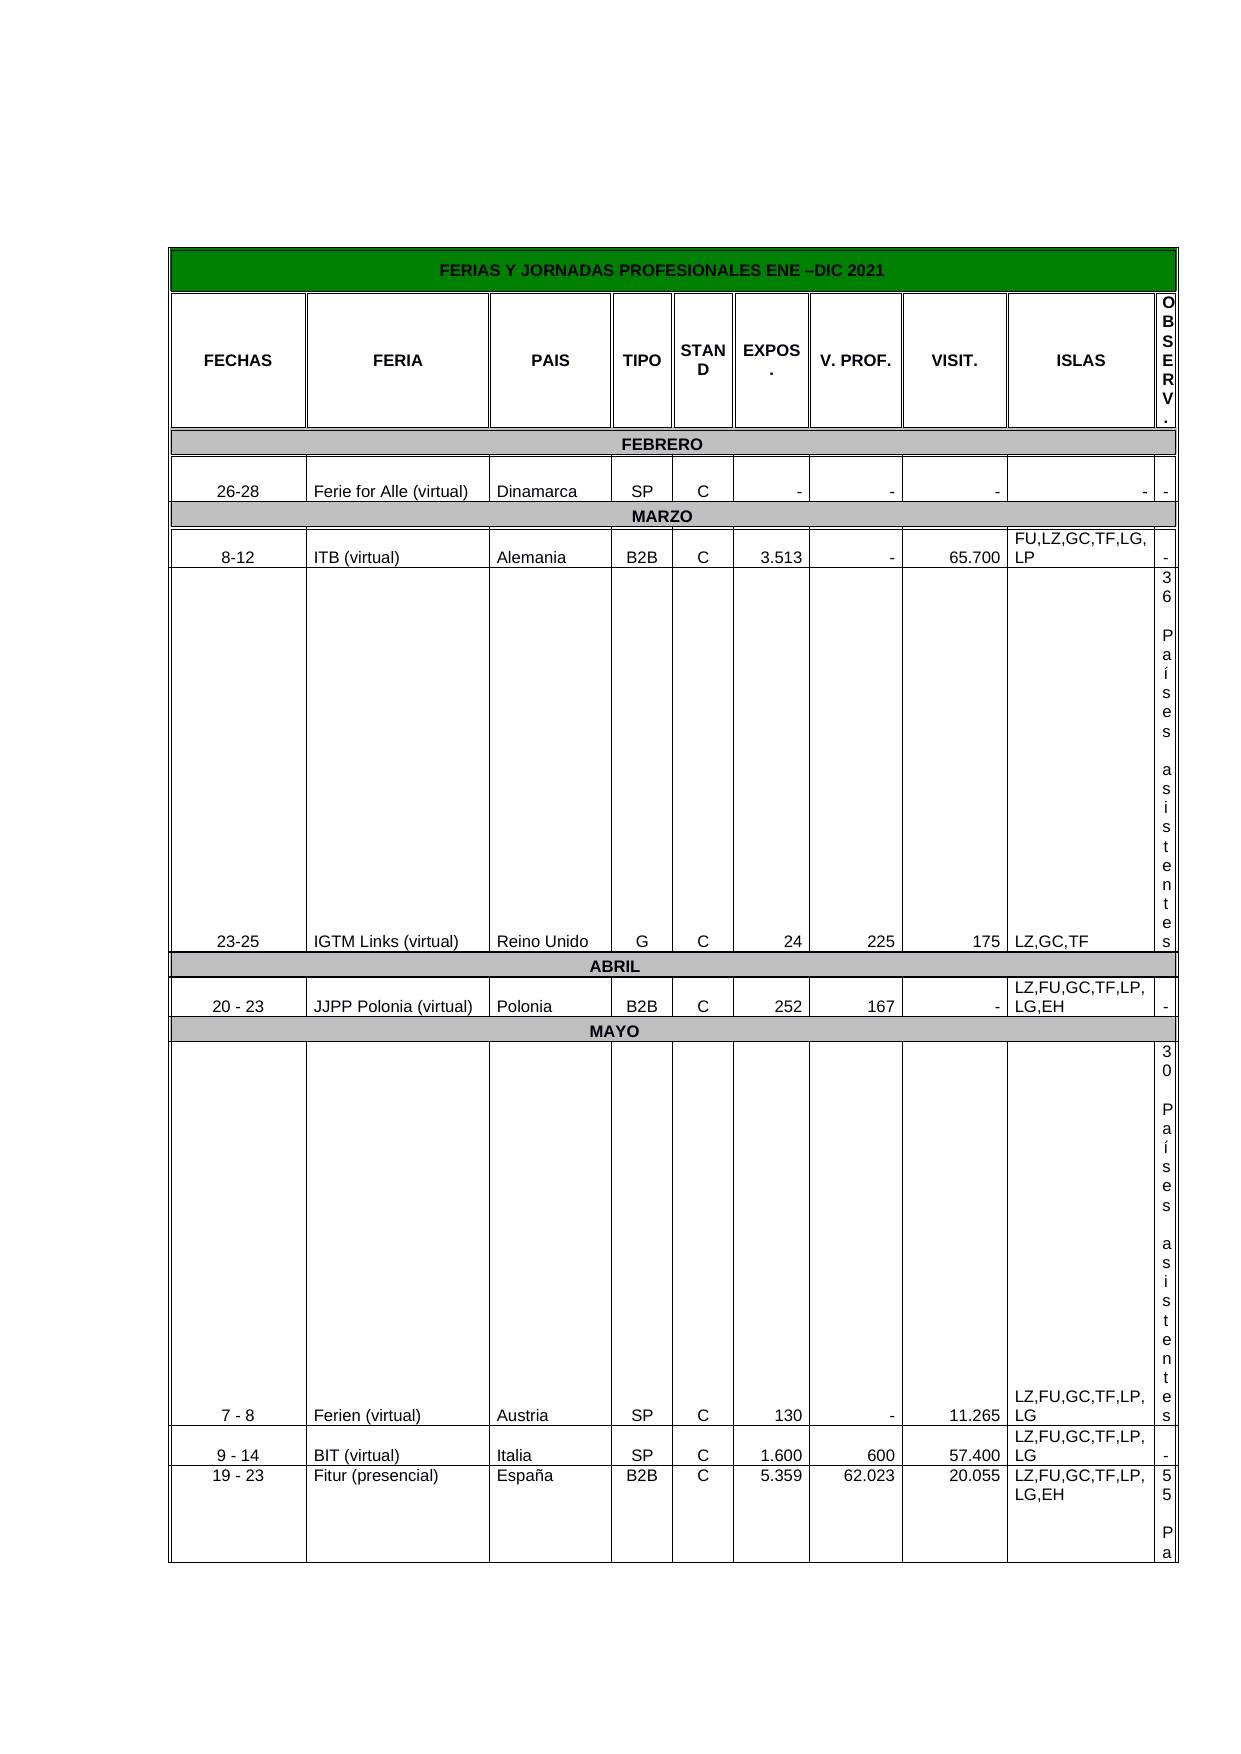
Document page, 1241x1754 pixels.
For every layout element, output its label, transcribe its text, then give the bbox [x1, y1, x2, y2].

table_cell 7 - 8 [172, 1042, 306, 1425]
table_cell FU,LZ,GC,TF,LG,LP [1008, 530, 1154, 567]
table_cell Fitur (presencial) [307, 1466, 489, 1562]
table_cell 130 [734, 1042, 809, 1425]
table_cell - [1155, 978, 1175, 1016]
table_cell - [734, 457, 809, 501]
table_cell 5.359 [734, 1466, 809, 1562]
table_cell STAND [675, 294, 732, 427]
table_cell 20 - 23 [172, 978, 306, 1016]
table_cell 24 [734, 568, 809, 951]
table_cell 20.055 [903, 1466, 1007, 1562]
table_cell C [673, 978, 733, 1016]
table_cell TIPO [614, 294, 671, 427]
table_cell [1155, 431, 1175, 454]
table_cell Alemania [490, 530, 611, 567]
table_cell C [673, 568, 733, 951]
table_cell 30 Países asistentes [1155, 1042, 1175, 1425]
table_cell - [1155, 530, 1175, 567]
table_cell Dinamarca [490, 457, 611, 501]
table_cell 26-28 [172, 457, 306, 501]
table_cell 3.513 [734, 530, 809, 567]
table_cell EXPOS. [736, 294, 808, 427]
table_cell 600 [810, 1426, 902, 1465]
table_cell LZ,FU,GC,TF,LP,LG [1008, 1042, 1154, 1425]
table_cell - [903, 978, 1007, 1016]
table_cell C [673, 1466, 733, 1562]
table_cell 1.600 [734, 1426, 809, 1465]
table_cell C [673, 1042, 733, 1425]
table_cell 225 [810, 568, 902, 951]
table_cell C [673, 1426, 733, 1465]
table_cell MAYO [172, 1017, 1175, 1041]
table_cell 8-12 [172, 530, 306, 567]
table_cell V. PROF. [811, 294, 901, 427]
table_cell - [1008, 457, 1154, 501]
table_cell 252 [734, 978, 809, 1016]
table_cell - [810, 457, 902, 501]
table_cell PAIS [491, 294, 610, 427]
table_cell ABRIL [172, 953, 1175, 976]
table_header FERIAS Y JORNADAS PROFESIONALES ENE –DIC 2021 [172, 251, 1155, 291]
table_cell B2B [612, 530, 672, 567]
table_cell Italia [490, 1426, 611, 1465]
table_cell 9 - 14 [172, 1426, 306, 1465]
table_cell España [490, 1466, 611, 1562]
table_cell - [1155, 457, 1175, 501]
table_cell - [810, 1042, 902, 1425]
table_cell IGTM Links (virtual) [307, 568, 489, 951]
table_cell 19 - 23 [172, 1466, 306, 1562]
table_cell FEBRERO [172, 431, 1155, 454]
table_cell 36 Países asistentes [1155, 568, 1175, 951]
table_cell - [1155, 1426, 1175, 1465]
table_cell 65.700 [903, 530, 1007, 567]
table_cell - [810, 530, 902, 567]
table_cell LZ,FU,GC,TF,LP,LG,EH [1008, 978, 1154, 1016]
table_cell JJPP Polonia (virtual) [307, 978, 489, 1016]
table_cell Ferien (virtual) [307, 1042, 489, 1425]
table_cell LZ,FU,GC,TF,LP,LG [1008, 1426, 1154, 1465]
table_cell 11.265 [903, 1042, 1007, 1425]
table_header [1155, 251, 1175, 291]
table_cell 167 [810, 978, 902, 1016]
table_cell FECHAS [172, 294, 305, 427]
table_cell [1155, 502, 1175, 526]
table_cell B2B [612, 1466, 672, 1562]
table_cell 175 [903, 568, 1007, 951]
table_cell B2B [612, 978, 672, 1016]
table_cell LZ,FU,GC,TF,LP,LG,EH [1008, 1466, 1154, 1562]
table_cell Reino Unido [490, 568, 611, 951]
table_cell 57.400 [903, 1426, 1007, 1465]
table_cell 62.023 [810, 1466, 902, 1562]
table_cell 55 Pa [1155, 1466, 1175, 1562]
table_cell BIT (virtual) [307, 1426, 489, 1465]
table_cell SP [612, 457, 672, 501]
table_cell ITB (virtual) [307, 530, 489, 567]
table_cell G [612, 568, 672, 951]
table_cell LZ,GC,TF [1008, 568, 1154, 951]
table_cell ISLAS [1009, 294, 1154, 427]
table_cell C [673, 530, 733, 567]
table_cell Polonia [490, 978, 611, 1016]
table_cell C [673, 457, 733, 501]
table_cell VISIT. [904, 294, 1006, 427]
table_cell MARZO [172, 502, 1155, 526]
table_cell SP [612, 1426, 672, 1465]
table_cell 23-25 [172, 568, 306, 951]
table_cell - [903, 457, 1007, 501]
table_cell Austria [490, 1042, 611, 1425]
table_cell FERIA [308, 294, 488, 427]
table_cell OBSERV. [1157, 294, 1175, 427]
table_cell Ferie for Alle (virtual) [307, 457, 489, 501]
table_cell SP [612, 1042, 672, 1425]
